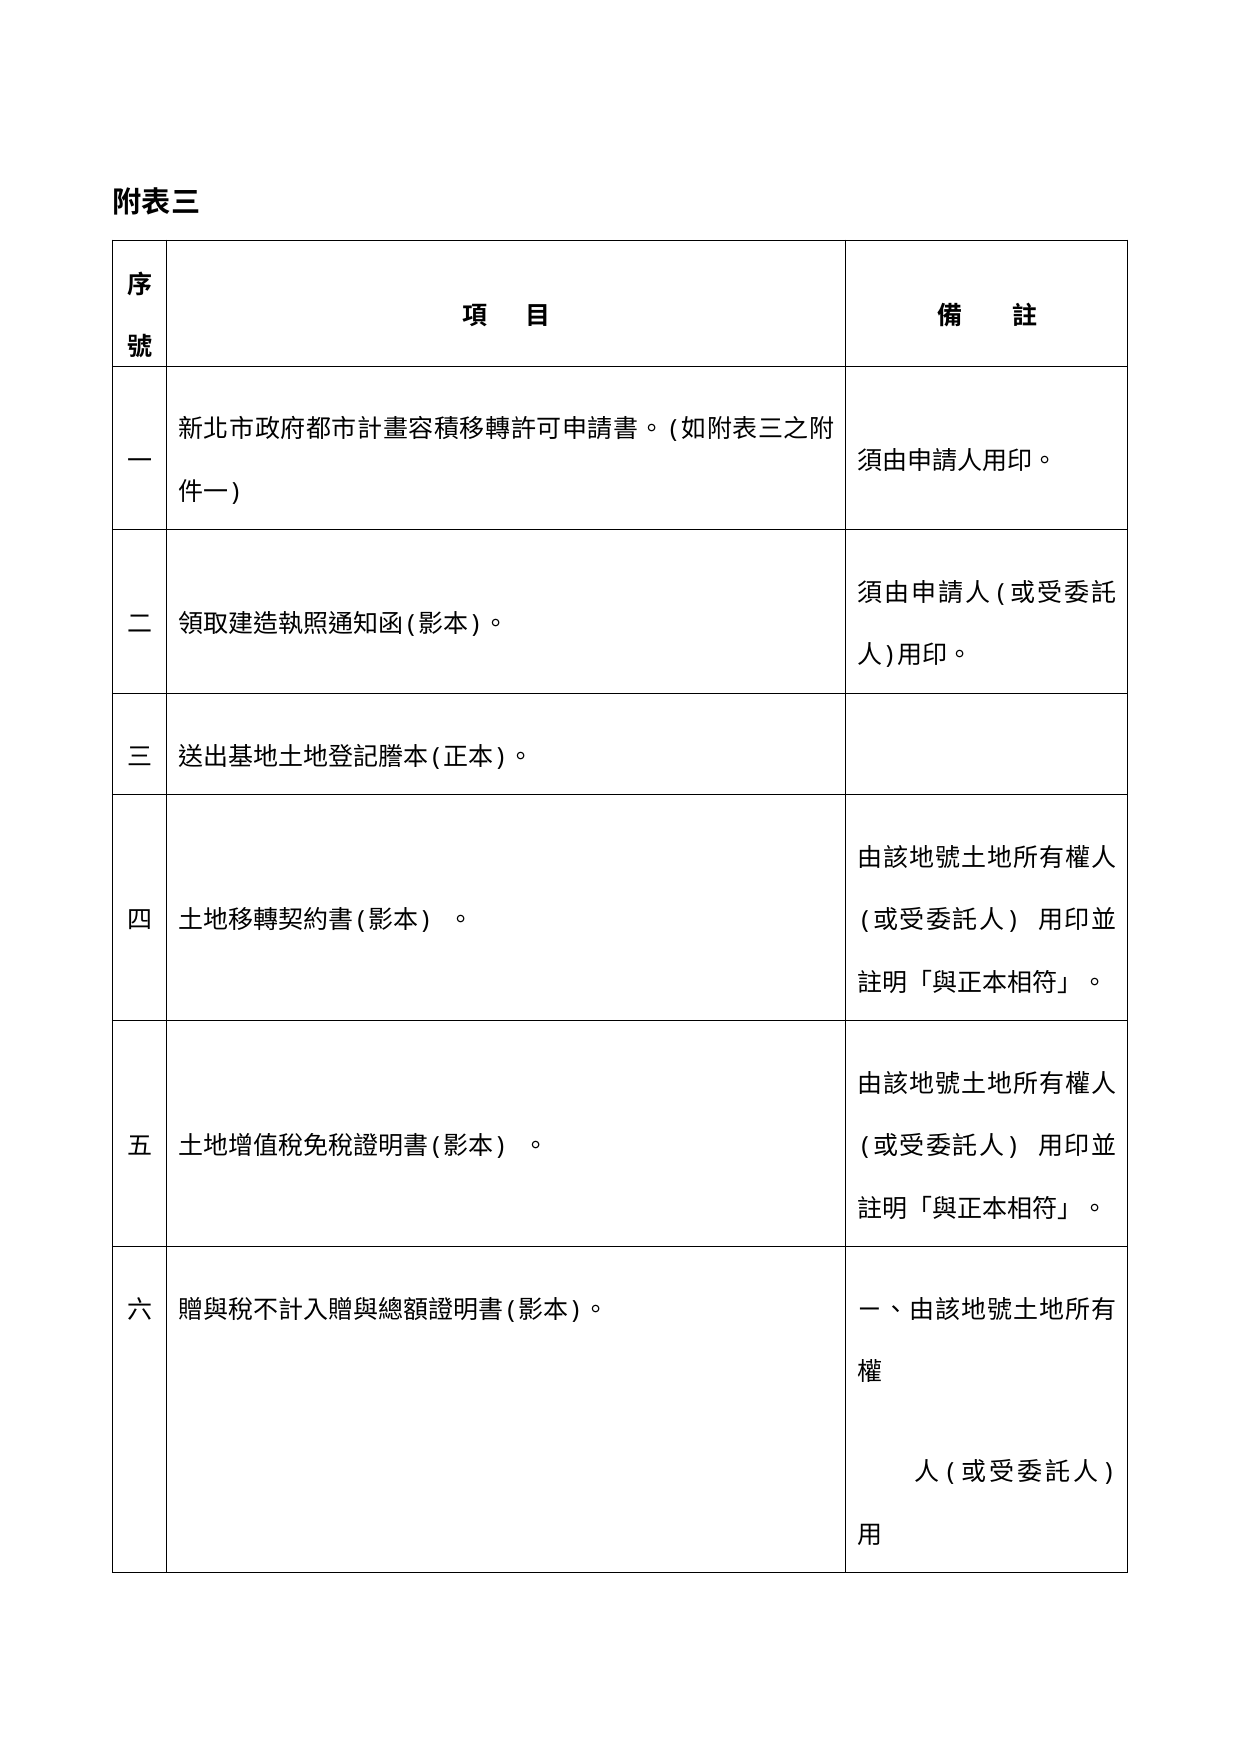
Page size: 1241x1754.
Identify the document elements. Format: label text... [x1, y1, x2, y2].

table_cell 土地增值稅免稅證明書(影本) 。 [167, 1021, 845, 1246]
table_cell 六 [113, 1247, 166, 1572]
table_cell 送出基地土地登記謄本(正本)。 [167, 694, 845, 794]
table_cell 二 [113, 530, 166, 693]
text 附表三 [112, 158, 1128, 221]
table_header 項 目 [167, 241, 845, 366]
table_cell 新北市政府都市計畫容積移轉許可申請書。(如附表三之附件一) [167, 367, 845, 529]
table_cell ㄧ、由該地號土地所有權 人(或受委託人) 用 [846, 1247, 1127, 1572]
table_cell 由該地號土地所有權人(或受委託人) 用印並註明「與正本相符」。 [846, 795, 1127, 1020]
table_cell 贈與稅不計入贈與總額證明書(影本)。 [167, 1247, 845, 1572]
table_cell [846, 694, 1127, 794]
table_cell 四 [113, 795, 166, 1020]
table_cell 領取建造執照通知函(影本)。 [167, 530, 845, 693]
table_cell 三 [113, 694, 166, 794]
table_header 備 註 [846, 241, 1127, 366]
table_cell 須由申請人(或受委託人)用印。 [846, 530, 1127, 693]
table_cell 由該地號土地所有權人(或受委託人) 用印並註明「與正本相符」。 [846, 1021, 1127, 1246]
table_header 序號 [113, 241, 166, 366]
table_cell 土地移轉契約書(影本) 。 [167, 795, 845, 1020]
table_cell 五 [113, 1021, 166, 1246]
table_cell 一 [113, 367, 166, 529]
table_cell 須由申請人用印。 [846, 367, 1127, 529]
